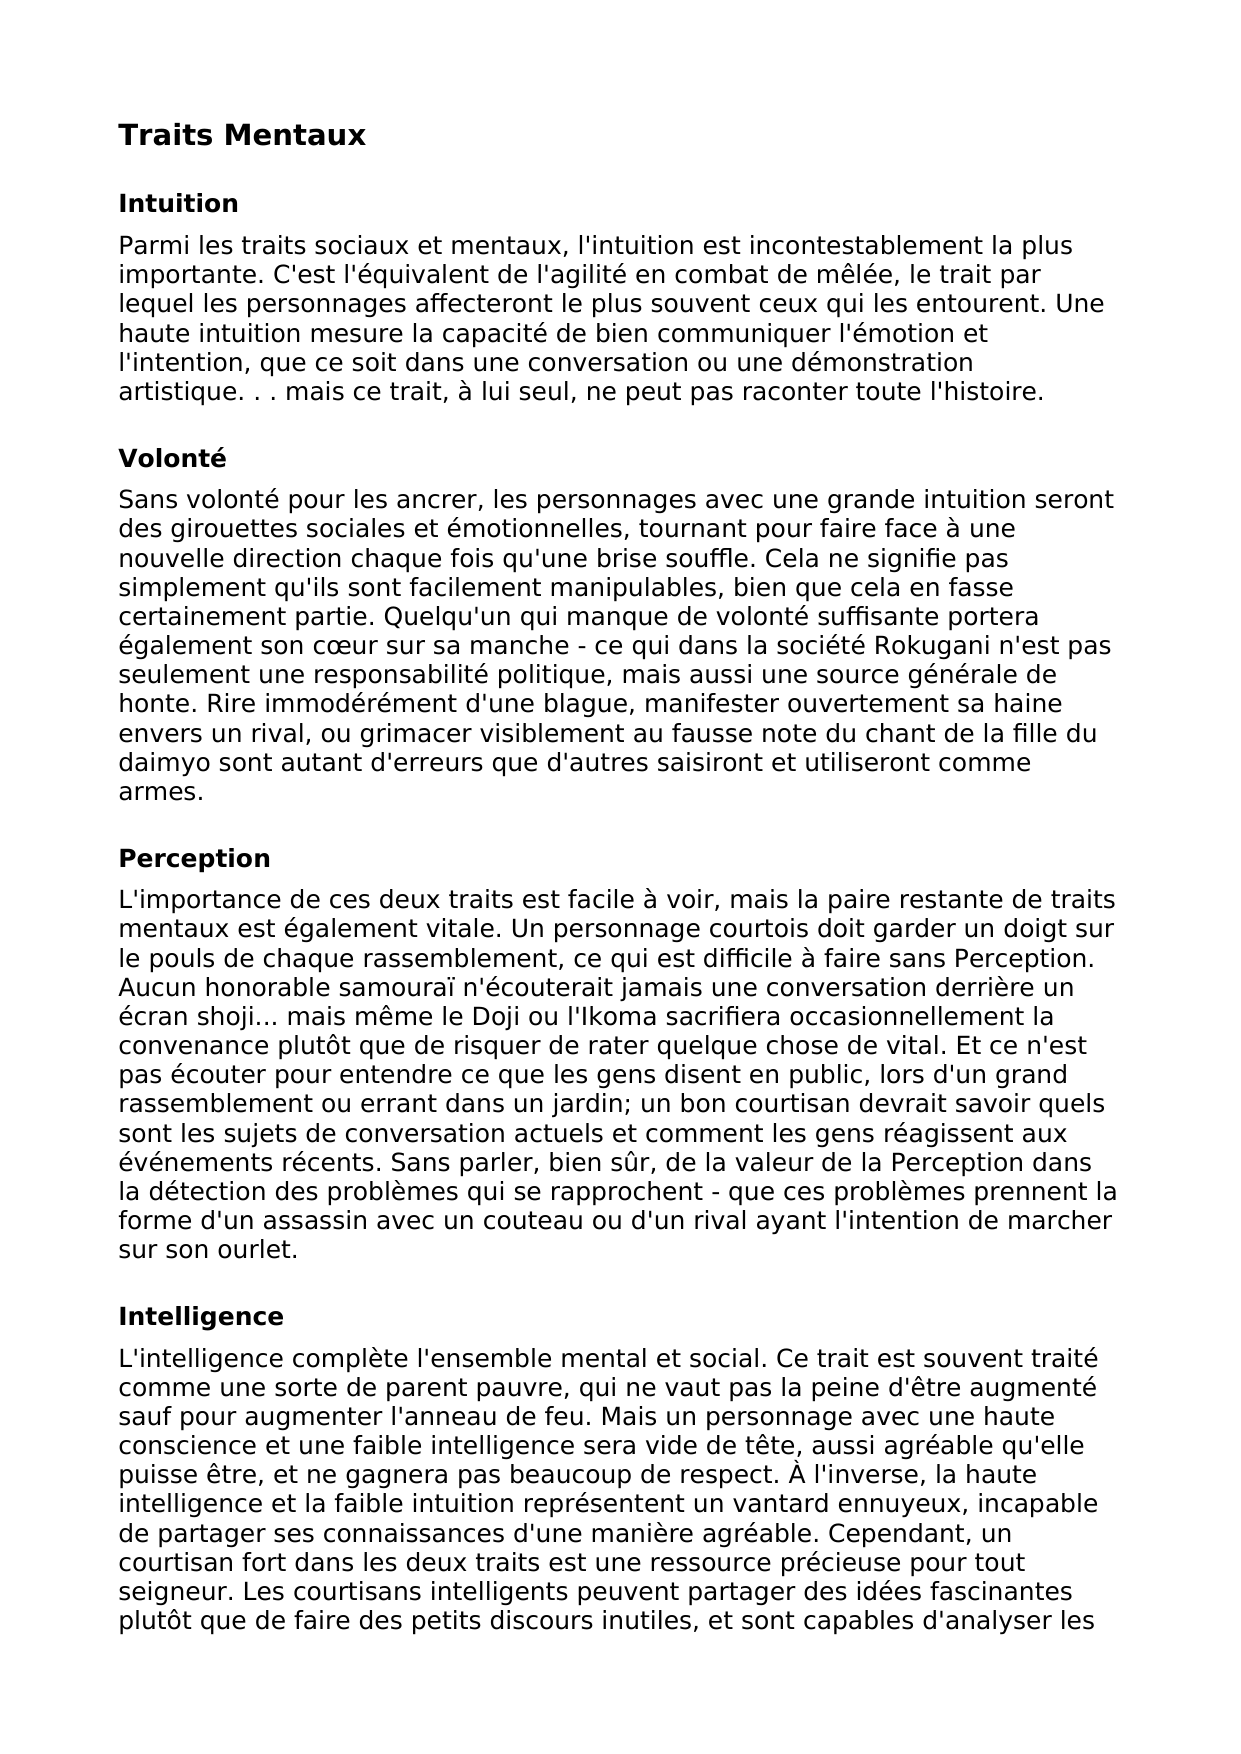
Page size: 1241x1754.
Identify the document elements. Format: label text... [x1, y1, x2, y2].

text Sans volonté pour les ancrer, les personnages avec une grande intuition seront des girouettes sociales et émotionnelles, tournant pour faire face à une nouvelle direction chaque fois qu'une brise souffle. Cela ne signifie pas simplement qu'ils sont facilement manipulables, bien que cela en fasse certainement partie. Quelqu'un qui manque de volonté suffisante portera également son cœur sur sa manche - ce qui dans la société Rokugani n'est pas seulement une responsabilité politique, mais aussi une source générale de honte. Rire immodérément d'une blague, manifester ouvertement sa haine envers un rival, ou grimacer visiblement au fausse note du chant de la fille du daimyo sont autant d'erreurs que d'autres saisiront et utiliseront comme armes. [118, 485, 1122, 806]
subtitle Volonté [118, 444, 1122, 473]
subtitle Traits Mentaux [118, 118, 1122, 152]
subtitle Perception [118, 844, 1122, 873]
text Parmi les traits sociaux et mentaux, l'intuition est incontestablement la plus importante. C'est l'équivalent de l'agilité en combat de mêlée, le trait par lequel les personnages affecteront le plus souvent ceux qui les entourent. Une haute intuition mesure la capacité de bien communiquer l'émotion et l'intention, que ce soit dans une conversation ou une démonstration artistique. . . mais ce trait, à lui seul, ne peut pas raconter toute l'histoire. [118, 231, 1122, 406]
text L'importance de ces deux traits est facile à voir, mais la paire restante de traits mentaux est également vitale. Un personnage courtois doit garder un doigt sur le pouls de chaque rassemblement, ce qui est difficile à faire sans Perception. Aucun honorable samouraï n'écouterait jamais une conversation derrière un écran shoji... mais même le Doji ou l'Ikoma sacrifiera occasionnellement la convenance plutôt que de risquer de rater quelque chose de vital. Et ce n'est pas écouter pour entendre ce que les gens disent en public, lors d'un grand rassemblement ou errant dans un jardin; un bon courtisan devrait savoir quels sont les sujets de conversation actuels et comment les gens réagissent aux événements récents. Sans parler, bien sûr, de la valeur de la Perception dans la détection des problèmes qui se rapprochent - que ces problèmes prennent la forme d'un assassin avec un couteau ou d'un rival ayant l'intention de marcher sur son ourlet. [118, 885, 1122, 1264]
subtitle Intelligence [118, 1302, 1122, 1331]
subtitle Intuition [118, 189, 1122, 219]
text L'intelligence complète l'ensemble mental et social. Ce trait est souvent traité comme une sorte de parent pauvre, qui ne vaut pas la peine d'être augmenté sauf pour augmenter l'anneau de feu. Mais un personnage avec une haute conscience et une faible intelligence sera vide de tête, aussi agréable qu'elle puisse être, et ne gagnera pas beaucoup de respect. À l'inverse, la haute intelligence et la faible intuition représentent un vantard ennuyeux, incapable de partager ses connaissances d'une manière agréable. Cependant, un courtisan fort dans les deux traits est une ressource précieuse pour tout seigneur. Les courtisans intelligents peuvent partager des idées fascinantes plutôt que de faire des petits discours inutiles, et sont capables d'analyser les [118, 1344, 1122, 1635]
